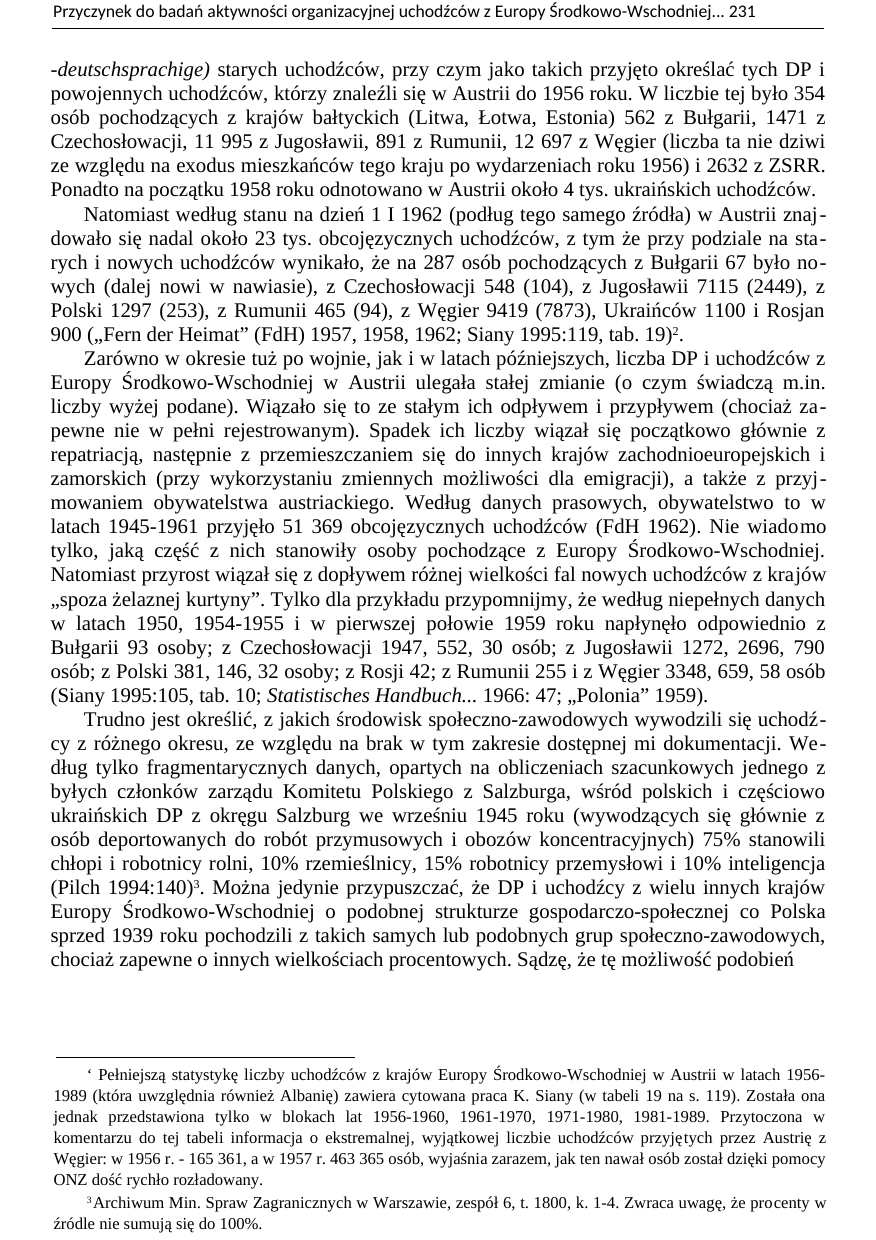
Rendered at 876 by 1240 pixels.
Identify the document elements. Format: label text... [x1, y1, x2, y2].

text Trudno jest określić, z jakich środowisk społeczno-zawodowych wywodzili się uchodź­cy z różnego okresu, ze względu na brak w tym zakresie dostępnej mi dokumentacji. We­dług tylko fragmentarycznych danych, opartych na obliczeniach szacunkowych jednego z byłych członków zarządu Komitetu Polskiego z Salzburga, wśród polskich i częściowo ukraińskich DP z okręgu Salzburg we wrześniu 1945 roku (wywodzących się głównie z osób deportowanych do robót przymusowych i obozów koncentracyjnych) 75% stanowili chłopi i robotnicy rolni, 10% rzemieślnicy, 15% robotnicy przemysłowi i 10% inteligencja (Pilch 1994:140)3. Można jedynie przypuszczać, że DP i uchodźcy z wielu innych krajów Europy Środkowo-Wschodniej o podobnej strukturze gospodarczo-społecznej co Polska sprzed 1939 roku pochodzili z takich samych lub podobnych grup społeczno-zawodowych, chociaż zapewne o innych wielkościach procentowych. Sądzę, że tę możliwość podobień­ [50, 707, 826, 971]
text -deutschsprachige) starych uchodźców, przy czym jako takich przyjęto określać tych DP i powojennych uchodźców, którzy znaleźli się w Austrii do 1956 roku. W liczbie tej było 354 osób pochodzących z krajów bałtyckich (Litwa, Łotwa, Estonia) 562 z Bułgarii, 1471 z Czechosłowacji, 11 995 z Jugosławii, 891 z Rumunii, 12 697 z Węgier (liczba ta nie dziwi ze względu na exodus mieszkańców tego kraju po wydarzeniach roku 1956) i 2632 z ZSRR. Ponadto na początku 1958 roku odnotowano w Austrii około 4 tys. ukraińskich uchodźców. [50, 57, 826, 201]
text 3 Archiwum Min. Spraw Zagranicznych w Warszawie, zespół 6, t. 1800, k. 1-4. Zwraca uwagę, że pro­centy w źródle nie sumują się do 100%. [53, 1193, 826, 1233]
text Przyczynek do badań aktywności organizacyjnej uchodźców z Europy Środkowo-Wschodniej... 231 [53, 0, 824, 22]
text Zarówno w okresie tuż po wojnie, jak i w latach późniejszych, liczba DP i uchodźców z Europy Środkowo-Wschodniej w Austrii ulegała stałej zmianie (o czym świadczą m.in. liczby wyżej podane). Wiązało się to ze stałym ich odpływem i przypływem (chociaż za­pewne nie w pełni rejestrowanym). Spadek ich liczby wiązał się początkowo głównie z repatriacją, następnie z przemieszczaniem się do innych krajów zachodnioeuropejskich i zamorskich (przy wykorzystaniu zmiennych możliwości dla emigracji), a także z przyj­mowaniem obywatelstwa austriackiego. Według danych prasowych, obywatelstwo to w latach 1945-1961 przyjęło 51 369 obcojęzycznych uchodźców (FdH 1962). Nie wiado­mo tylko, jaką część z nich stanowiły osoby pochodzące z Europy Środkowo-Wschodniej. Natomiast przyrost wiązał się z dopływem różnej wielkości fal nowych uchodźców z kra­jów „spoza żelaznej kurtyny”. Tylko dla przykładu przypomnijmy, że według niepełnych danych w latach 1950, 1954-1955 i w pierwszej połowie 1959 roku napłynęło odpowiednio z Bułgarii 93 osoby; z Czechosłowacji 1947, 552, 30 osób; z Jugosławii 1272, 2696, 790 osób; z Polski 381, 146, 32 osoby; z Rosji 42; z Rumunii 255 i z Węgier 3348, 659, 58 osób (Siany 1995:105, tab. 10; Statistisches Handbuch... 1966: 47; „Polonia” 1959). [50, 346, 826, 707]
text Natomiast według stanu na dzień 1 I 1962 (podług tego samego źródła) w Austrii znaj­dowało się nadal około 23 tys. obcojęzycznych uchodźców, z tym że przy podziale na sta­rych i nowych uchodźców wynikało, że na 287 osób pochodzących z Bułgarii 67 było no­wych (dalej nowi w nawiasie), z Czechosłowacji 548 (104), z Jugosławii 7115 (2449), z Polski 1297 (253), z Rumunii 465 (94), z Węgier 9419 (7873), Ukraińców 1100 i Rosjan 900 („Fern der Heimat” (FdH) 1957, 1958, 1962; Siany 1995:119, tab. 19)2. [50, 201, 826, 346]
text ‘ Pełniejszą statystykę liczby uchodźców z krajów Europy Środkowo-Wschodniej w Austrii w latach 1956-1989 (która uwzględnia również Albanię) zawiera cytowana praca K. Siany (w tabeli 19 na s. 119). Została ona jednak przedstawiona tylko w blokach lat 1956-1960, 1961-1970, 1971-1980, 1981-1989. Przytoczona w komentarzu do tej tabeli informacja o ekstremalnej, wyjątkowej liczbie uchodźców przyję­tych przez Austrię z Węgier: w 1956 r. - 165 361, a w 1957 r. 463 365 osób, wyjaśnia zarazem, jak ten nawał osób został dzięki pomocy ONZ dość rychło rozładowany. [53, 1065, 826, 1188]
